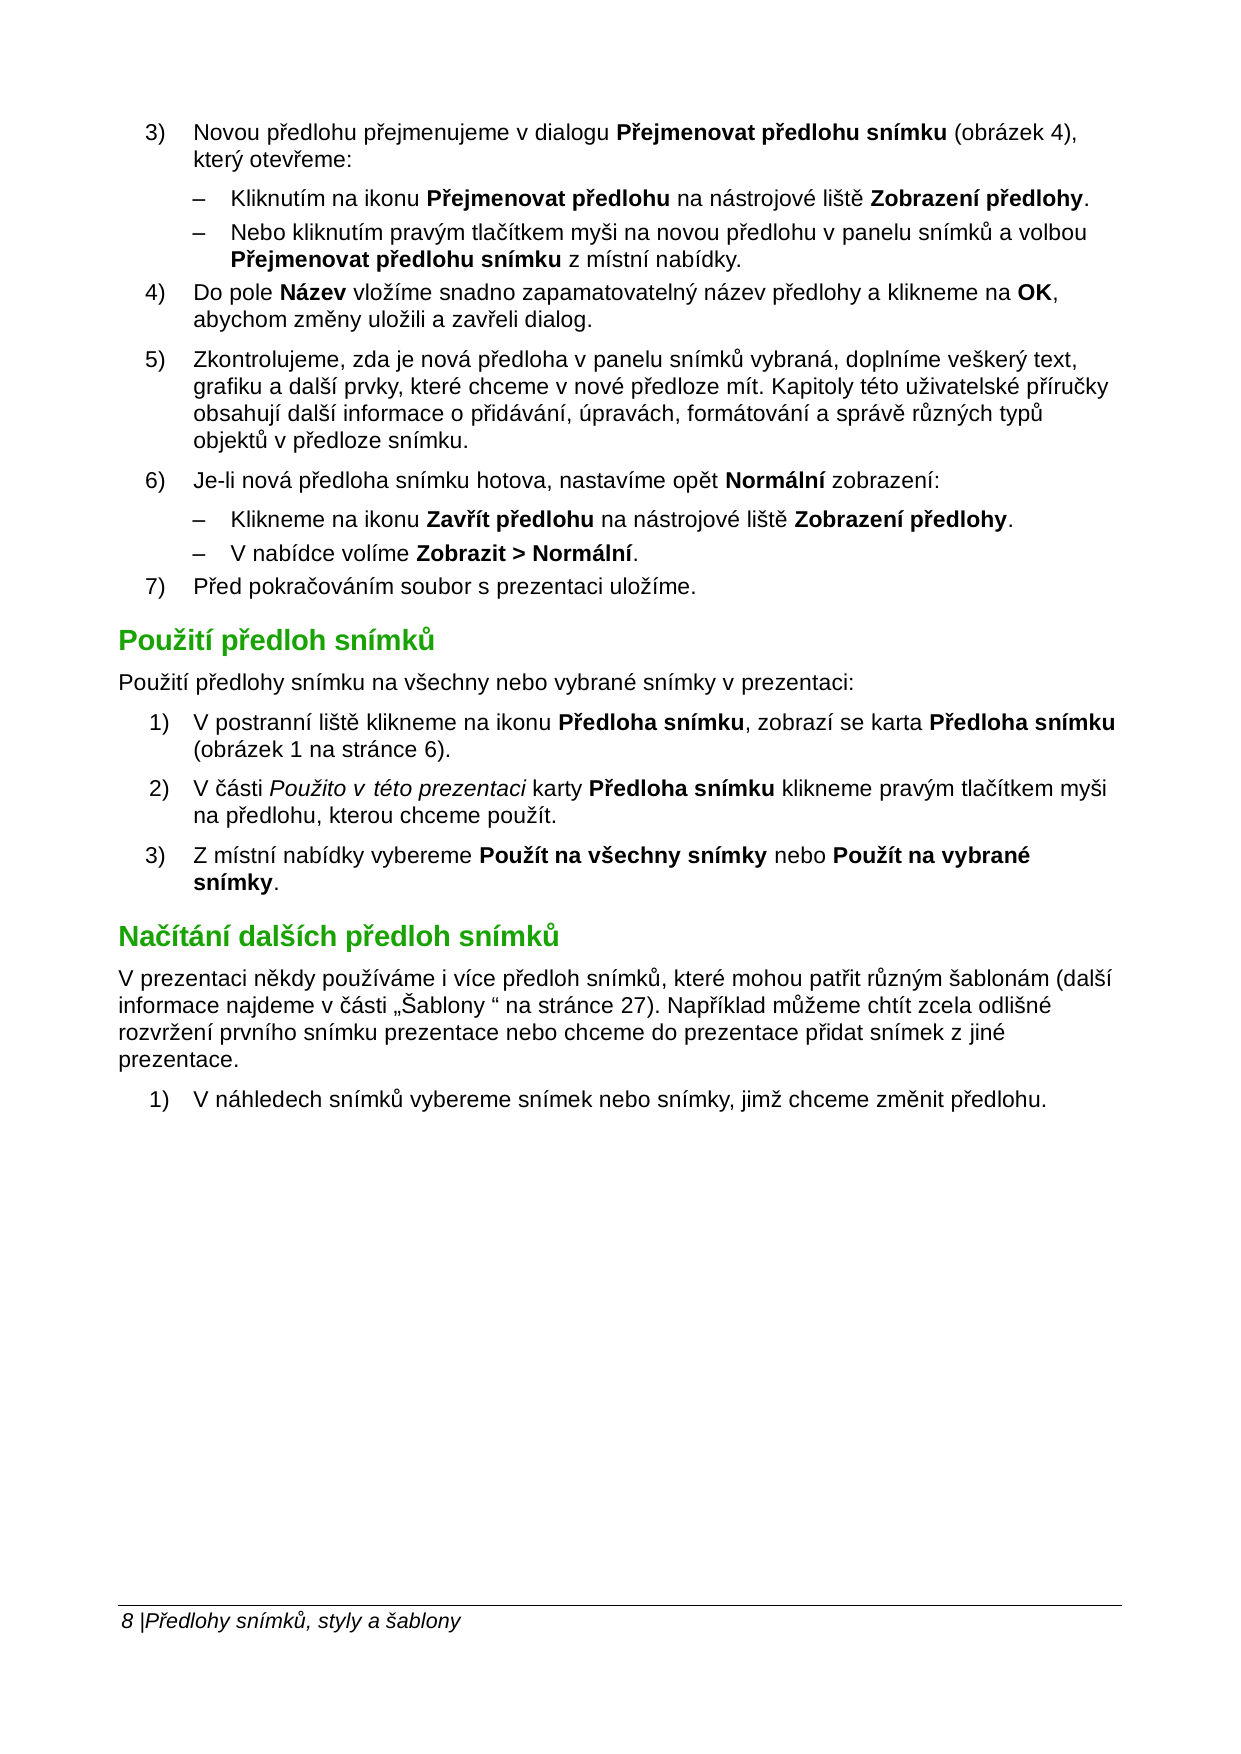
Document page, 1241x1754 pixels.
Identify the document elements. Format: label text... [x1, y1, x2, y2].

text V prezentaci někdy používáme i více předloh snímků, které mohou patřit různým šablonám (další informace najdeme v části „Šablony “ na stránce 27). Například můžeme chtít zcela odlišné rozvržení prvního snímku prezentace nebo chceme do prezentace přidat snímek z jiné prezentace. [118, 964, 1122, 1073]
subtitle Načítání dalších předloh snímků [118, 919, 1122, 953]
list Nebo kliknutím pravým tlačítkem myši na novou předlohu v panelu snímků a volbou Přejmenovat předlohu snímku z místní nabídky. [192, 218, 1122, 272]
list Před pokračováním soubor s prezentaci uložíme. [165, 572, 1122, 599]
list V nabídce volíme Zobrazit > Normální. [192, 539, 1122, 566]
list Klikneme na ikonu Zavřít předlohu na nástrojové liště Zobrazení předlohy. [192, 506, 1122, 533]
list V náhledech snímků vybereme snímek nebo snímky, jimž chceme změnit předlohu. [169, 1085, 1122, 1112]
text Použití předlohy snímku na všechny nebo vybrané snímky v prezentaci: [118, 668, 1122, 695]
list Je-li nová předloha snímku hotova, nastavíme opět Normální zobrazení: [165, 466, 1122, 493]
list Kliknutím na ikonu Přejmenovat předlohu na nástrojové liště Zobrazení předlohy. [192, 185, 1122, 212]
list Z místní nabídky vybereme Použít na všechny snímky nebo Použít na vybrané snímky. [165, 841, 1122, 895]
subtitle Použití předloh snímků [118, 623, 1122, 657]
list V postranní liště klikneme na ikonu Předloha snímku, zobrazí se karta Předloha snímku (obrázek 1 na stránce 6). [169, 708, 1122, 762]
list V části Použito v této prezentaci karty Předloha snímku klikneme pravým tlačítkem myši na předlohu, kterou chceme použít. [169, 774, 1122, 829]
list Do pole Název vložíme snadno zapamatovatelný název předlohy a klikneme na OK, abychom změny uložili a zavřeli dialog. [165, 278, 1122, 333]
list Novou předlohu přejmenujeme v dialogu Přejmenovat předlohu snímku (obrázek 4), který otevřeme: [165, 118, 1122, 172]
list Zkontrolujeme, zda je nová předloha v panelu snímků vybraná, doplníme veškerý text, grafiku a další prvky, které chceme v nové předloze mít. Kapitoly této uživatelské příručky obsahují další informace o přidávání, úpravách, formátování a správě různých typů objektů v předloze snímku. [165, 345, 1122, 453]
